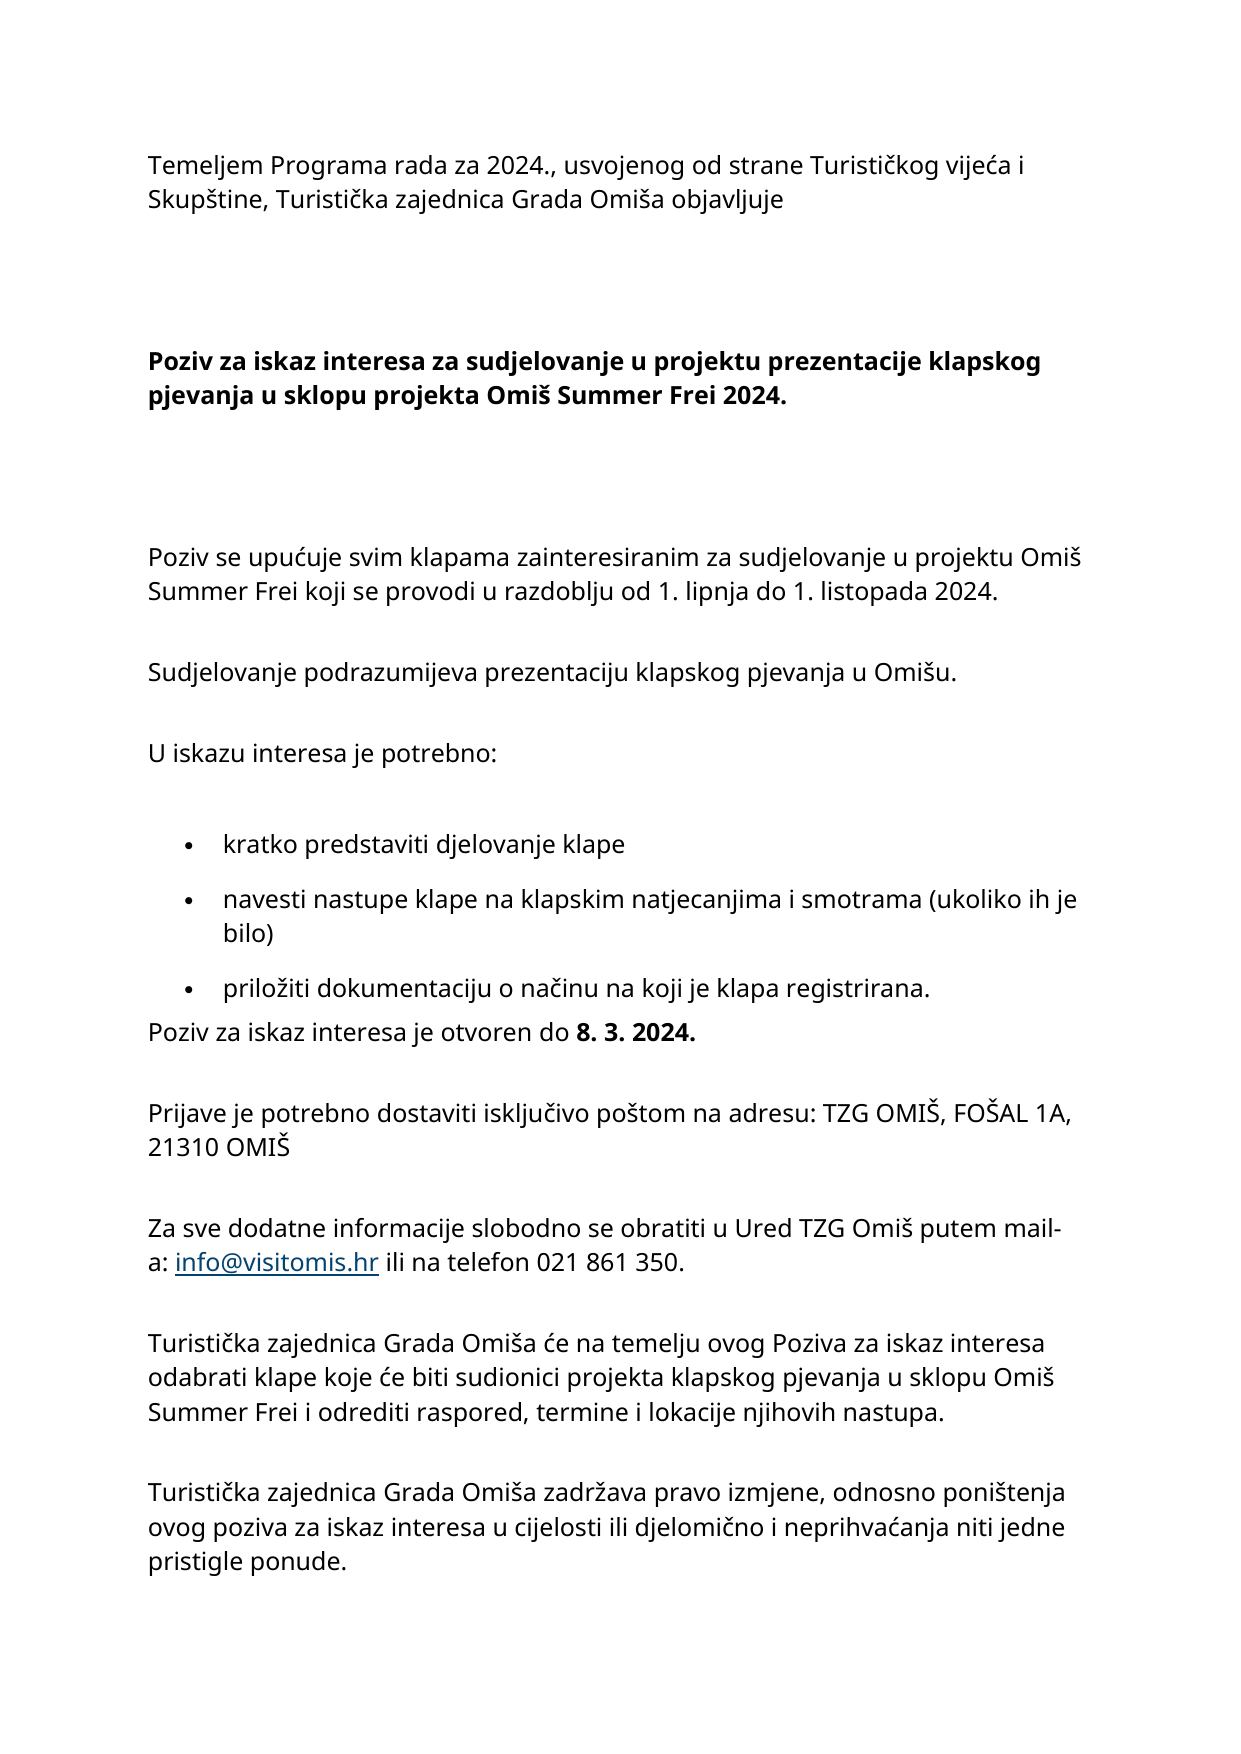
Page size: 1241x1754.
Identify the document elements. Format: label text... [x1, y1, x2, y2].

text Za sve dodatne informacije slobodno se obratiti u Ured TZG Omiš putem mail-a: info@visitomis.hr ili na telefon 021 861 350. [148, 1211, 1093, 1279]
text Turistička zajednica Grada Omiša će na temelju ovog Poziva za iskaz interesa odabrati klape koje će biti sudionici projekta klapskog pjevanja u sklopu Omiš Summer Frei i odrediti raspored, termine i lokacije njihovih nastupa. [148, 1326, 1093, 1428]
text Poziv se upućuje svim klapama zainteresiranim za sudjelovanje u projektu Omiš Summer Frei koji se provodi u razdoblju od 1. lipnja do 1. listopada 2024. [148, 539, 1093, 608]
text Prijave je potrebno dostaviti isključivo poštom na adresu: TZG OMIŠ, FOŠAL 1A, 21310 OMIŠ [148, 1096, 1093, 1164]
text Turistička zajednica Grada Omiša zadržava pravo izmjene, odnosno poništenja ovog poziva za iskaz interesa u cijelosti ili djelomično i neprihvaćanja niti jedne pristigle ponude. [148, 1475, 1093, 1577]
text Poziv za iskaz interesa je otvoren do 8. 3. 2024. [148, 1015, 1093, 1049]
list priložiti dokumentaciju o načinu na koji je klapa registrirana. [185, 971, 1093, 1005]
text Poziv za iskaz interesa za sudjelovanje u projektu prezentacije klapskog pjevanja u sklopu projekta Omiš Summer Frei 2024. [148, 343, 1093, 412]
text Sudjelovanje podrazumijeva prezentaciju klapskog pjevanja u Omišu. [148, 654, 1093, 688]
list navesti nastupe klape na klapskim natjecanjima i smotrama (ukoliko ih je bilo) [185, 882, 1093, 950]
text Temeljem Programa rada za 2024., usvojenog od strane Turističkog vijeća i Skupštine, Turistička zajednica Grada Omiša objavljuje [148, 148, 1093, 216]
list kratko predstaviti djelovanje klape [185, 827, 1093, 861]
text U iskazu interesa je potrebno: [148, 735, 1093, 769]
